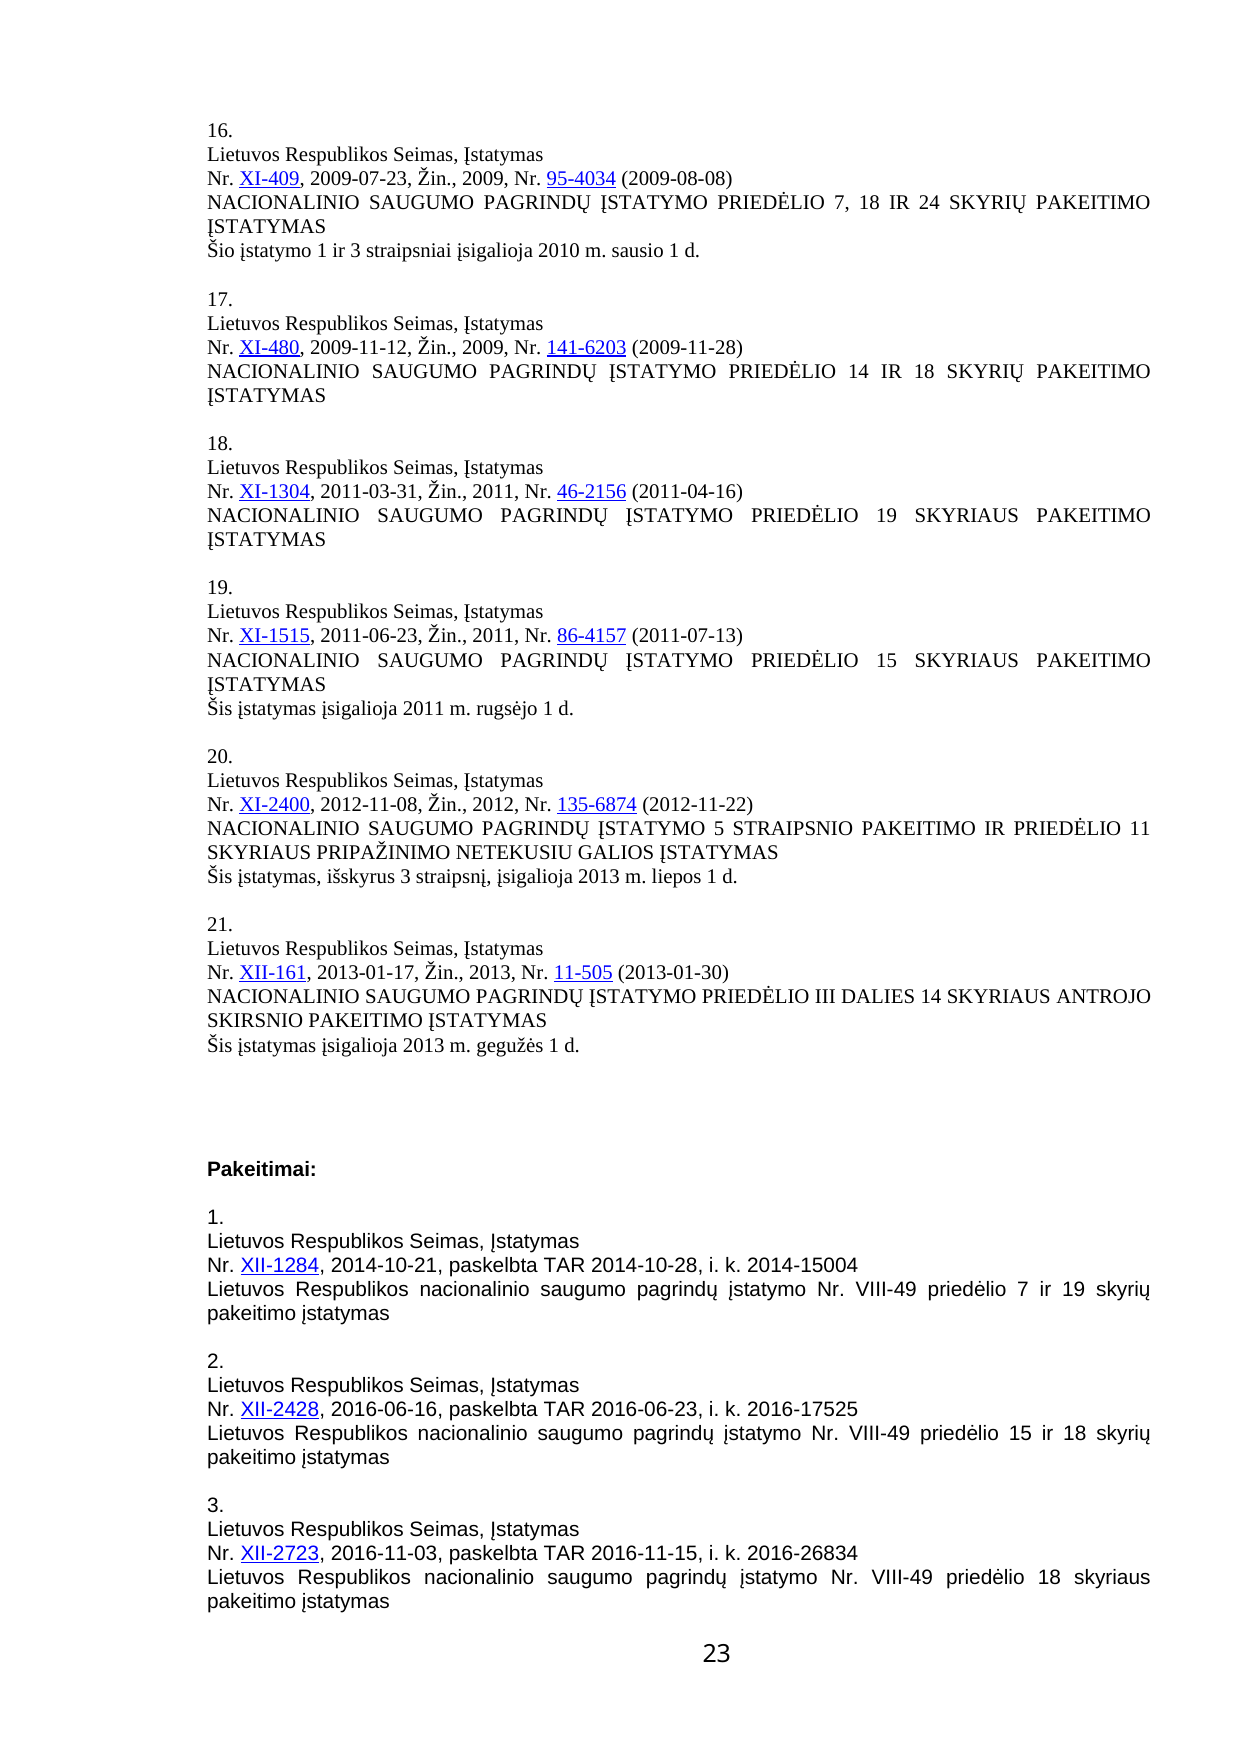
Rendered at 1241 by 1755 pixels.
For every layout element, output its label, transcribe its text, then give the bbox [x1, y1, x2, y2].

text Nr. XII-2428, 2016-06-16, paskelbta TAR 2016-06-23, i. k. 2016-17525 [207, 1397, 1152, 1421]
text Lietuvos Respublikos Seimas, Įstatymas [207, 768, 1152, 792]
text Lietuvos Respublikos Seimas, Įstatymas [207, 455, 1152, 479]
text Šis įstatymas įsigalioja 2011 m. rugsėjo 1 d. [207, 696, 1152, 720]
text 17. [207, 287, 1152, 311]
text NACIONALINIO SAUGUMO PAGRINDŲ ĮSTATYMO PRIEDĖLIO 7, 18 IR 24 SKYRIŲ PAKEITIMO ĮSTATYMAS [207, 190, 1152, 238]
text Lietuvos Respublikos Seimas, Įstatymas [207, 1517, 1152, 1541]
text NACIONALINIO SAUGUMO PAGRINDŲ ĮSTATYMO PRIEDĖLIO 14 IR 18 SKYRIŲ PAKEITIMO ĮSTATYMAS [207, 359, 1152, 407]
text NACIONALINIO SAUGUMO PAGRINDŲ ĮSTATYMO PRIEDĖLIO 15 SKYRIAUS PAKEITIMO ĮSTATYMAS [207, 647, 1152, 696]
text Lietuvos Respublikos Seimas, Įstatymas [207, 599, 1152, 623]
text Lietuvos Respublikos Seimas, Įstatymas [207, 936, 1152, 960]
text Nr. XI-1515, 2011-06-23, Žin., 2011, Nr. 86-4157 (2011-07-13) [207, 623, 1152, 647]
text 16. [207, 118, 1152, 142]
text NACIONALINIO SAUGUMO PAGRINDŲ ĮSTATYMO 5 STRAIPSNIO PAKEITIMO IR PRIEDĖLIO 11 SKYRIAUS PRIPAŽINIMO NETEKUSIU GALIOS ĮSTATYMAS [207, 816, 1152, 864]
text 20. [207, 744, 1152, 768]
text NACIONALINIO SAUGUMO PAGRINDŲ ĮSTATYMO PRIEDĖLIO III DALIES 14 SKYRIAUS ANTROJO SKIRSNIO PAKEITIMO ĮSTATYMAS [207, 984, 1152, 1032]
text Šis įstatymas įsigalioja 2013 m. gegužės 1 d. [207, 1032, 1152, 1057]
text Nr. XI-1304, 2011-03-31, Žin., 2011, Nr. 46-2156 (2011-04-16) [207, 479, 1152, 503]
text 1. [207, 1205, 1152, 1229]
text 21. [207, 912, 1152, 936]
text Šis įstatymas, išskyrus 3 straipsnį, įsigalioja 2013 m. liepos 1 d. [207, 864, 1152, 888]
text Lietuvos Respublikos nacionalinio saugumo pagrindų įstatymo Nr. VIII-49 priedėlio 7 ir 19 skyrių pakeitimo įstatymas [207, 1277, 1152, 1325]
text Lietuvos Respublikos Seimas, Įstatymas [207, 1373, 1152, 1397]
text Nr. XII-1284, 2014-10-21, paskelbta TAR 2014-10-28, i. k. 2014-15004 [207, 1253, 1152, 1277]
text 19. [207, 575, 1152, 599]
text 18. [207, 431, 1152, 455]
text Lietuvos Respublikos nacionalinio saugumo pagrindų įstatymo Nr. VIII-49 priedėlio 18 skyriaus pakeitimo įstatymas [207, 1564, 1152, 1612]
text Nr. XI-480, 2009-11-12, Žin., 2009, Nr. 141-6203 (2009-11-28) [207, 335, 1152, 359]
text Nr. XII-2723, 2016-11-03, paskelbta TAR 2016-11-15, i. k. 2016-26834 [207, 1541, 1152, 1564]
text Lietuvos Respublikos Seimas, Įstatymas [207, 142, 1152, 166]
text Nr. XII-161, 2013-01-17, Žin., 2013, Nr. 11-505 (2013-01-30) [207, 960, 1152, 984]
text Pakeitimai: [207, 1157, 1152, 1181]
text Šio įstatymo 1 ir 3 straipsniai įsigalioja 2010 m. sausio 1 d. [207, 238, 1152, 262]
text Lietuvos Respublikos Seimas, Įstatymas [207, 1229, 1152, 1253]
text Lietuvos Respublikos Seimas, Įstatymas [207, 311, 1152, 335]
text 2. [207, 1349, 1152, 1373]
text 3. [207, 1493, 1152, 1517]
text Lietuvos Respublikos nacionalinio saugumo pagrindų įstatymo Nr. VIII-49 priedėlio 15 ir 18 skyrių pakeitimo įstatymas [207, 1421, 1152, 1469]
text Nr. XI-2400, 2012-11-08, Žin., 2012, Nr. 135-6874 (2012-11-22) [207, 792, 1152, 816]
text Nr. XI-409, 2009-07-23, Žin., 2009, Nr. 95-4034 (2009-08-08) [207, 166, 1152, 190]
text NACIONALINIO SAUGUMO PAGRINDŲ ĮSTATYMO PRIEDĖLIO 19 SKYRIAUS PAKEITIMO ĮSTATYMAS [207, 503, 1152, 551]
